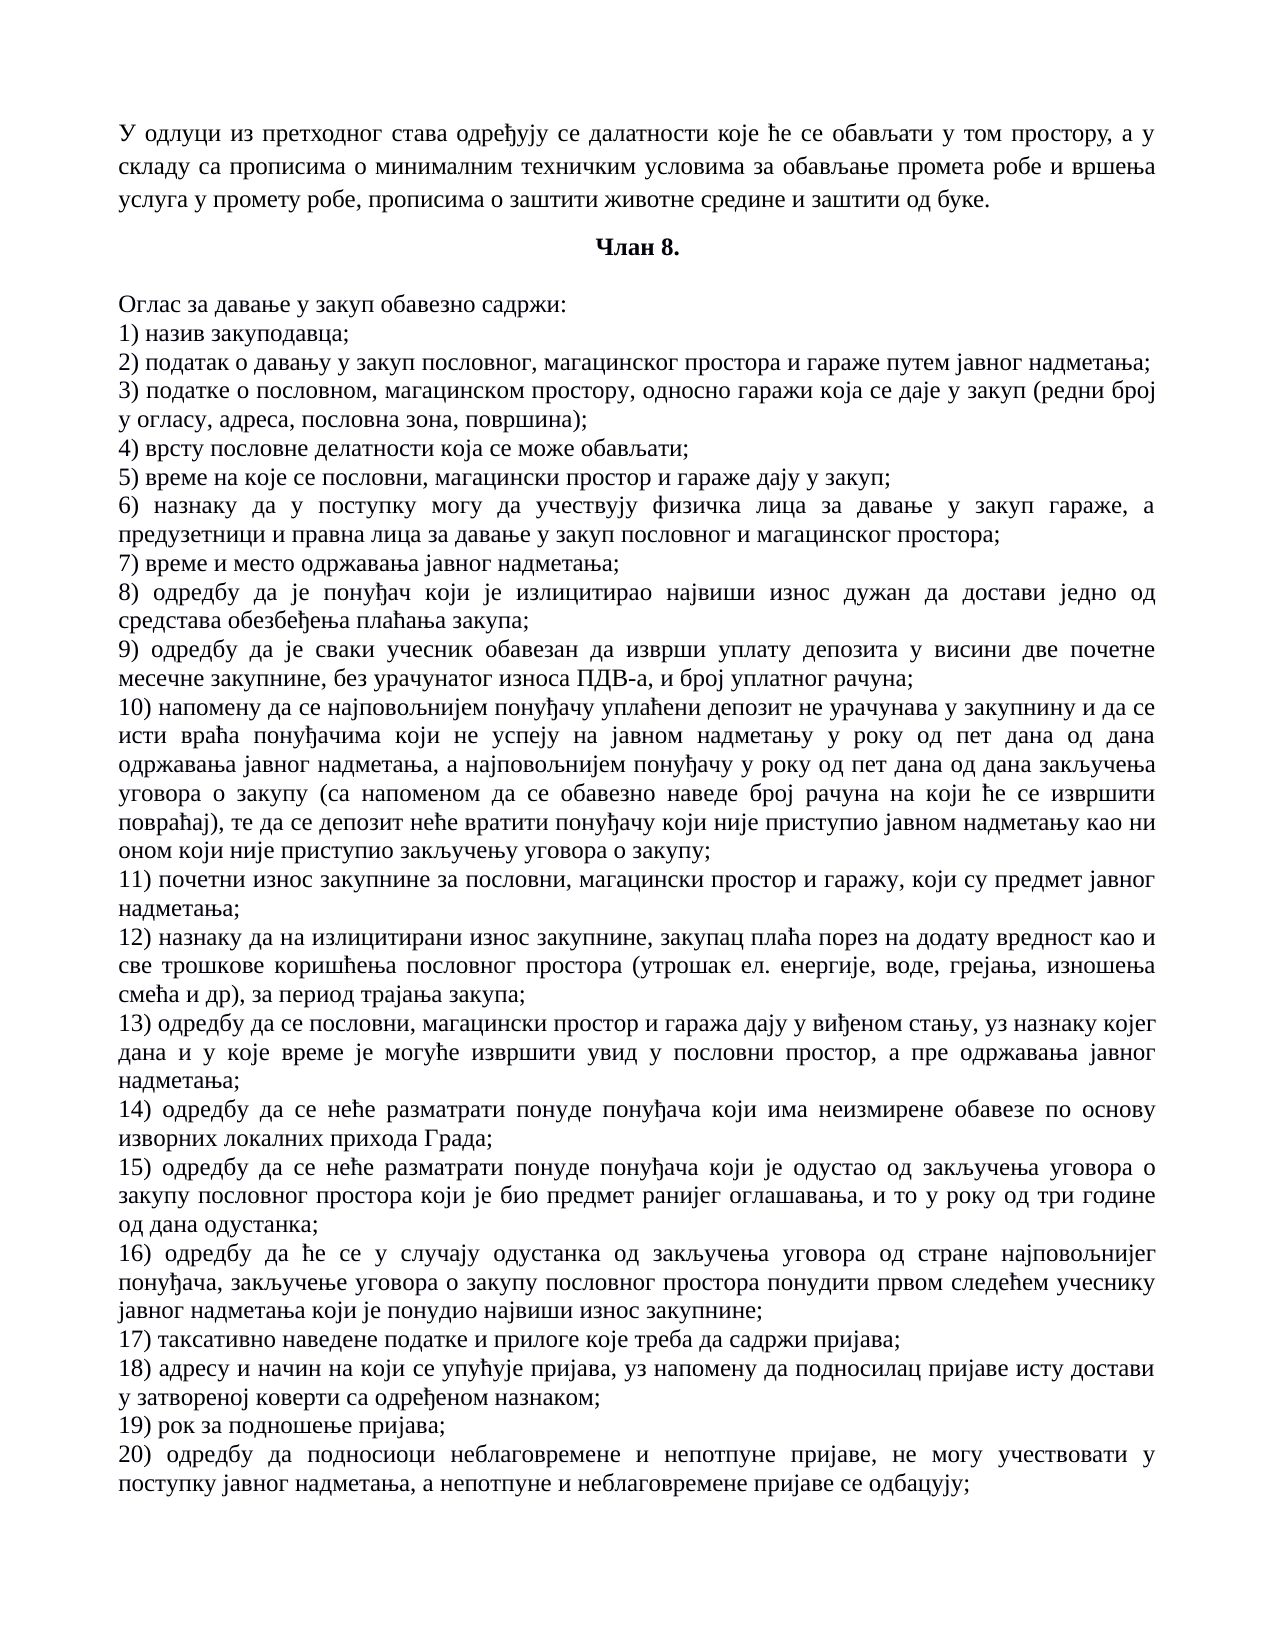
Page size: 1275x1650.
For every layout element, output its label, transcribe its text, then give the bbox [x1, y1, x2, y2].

text 8) одредбу да је понуђач који је излицитирао највиши износ дужан да достави једно од средстава обезбеђења плаћања закупа; [118, 577, 1157, 634]
text 5) време на које се пословни, магацински простор и гараже дају у закуп; [118, 462, 1157, 491]
text 15) одредбу да се неће разматрати понуде понуђача који је одустао од закључења уговора о закупу пословног простора који је био предмет ранијег оглашавања, и то у року од три године од дана одустанка; [118, 1152, 1157, 1238]
text Члан 8. [118, 232, 1157, 261]
text 9) одредбу да је сваки учесник обавезан да изврши уплату депозита у висини две почетне месечне закупнине, без урачунатог износа ПДВ-а, и број уплатног рачуна; [118, 634, 1157, 692]
text 1) назив закуподавца; [118, 318, 1157, 347]
text 3) податке о пословном, магацинском простору, односно гаражи која се даје у закуп (редни број у огласу, адреса, пословна зона, површина); [118, 376, 1157, 433]
text 4) врсту пословне делатности која се може обављати; [118, 433, 1157, 462]
text 11) почетни износ закупнине за пословни, магацински простор и гаражу, који су предмет јавног надметања; [118, 864, 1157, 922]
text 13) одредбу да се пословни, магацински простор и гаража дају у виђеном стању, уз назнаку којег дана и у које време је могуће извршити увид у пословни простор, а пре одржавања јавног надметања; [118, 1008, 1157, 1094]
text 16) одредбу да ће се у случају одустанка од закључења уговора од стране најповољнијег понуђача, закључење уговора о закупу пословног простора понудити првом следећем учеснику јавног надметања који је понудио највиши износ закупнине; [118, 1238, 1157, 1324]
text У одлуци из претходног става одређују се далатности које ће се обављати у том простору, а у складу са прописима о минималним техничким условима за обављање промета робе и вршења услуга у промету робе, прописима о заштити животне средине и заштити од буке. [118, 118, 1157, 213]
text Оглас за давање у закуп обавезно садржи: [118, 289, 1157, 318]
text 19) рок за подношење пријава; [118, 1411, 1157, 1439]
text 2) податак о давању у закуп пословног, магацинског простора и гараже путем јавног надметања; [118, 347, 1157, 376]
text 20) одредбу да подносиоци неблаговремене и непотпуне пријаве, не могу учествовати у поступку јавног надметања, а непотпуне и неблаговремене пријаве се одбацују; [118, 1439, 1157, 1497]
text 10) напомену да се најповољнијем понуђачу уплаћени депозит не урачунава у закупнину и да се исти враћа понуђачима који не успеју на јавном надметању у року од пет дана од дана одржавања јавног надметања, а најповољнијем понуђачу у року од пет дана од дана закључења уговора о закупу (са напоменом да се обавезно наведе број рачуна на који ће се извршити повраћај), те да се депозит неће вратити понуђачу који није приступио јавном надметању као ни оном који није приступио закључењу уговора о закупу; [118, 692, 1157, 864]
text 7) време и место одржавања јавног надметања; [118, 548, 1157, 577]
text 17) таксативно наведене податке и прилоге које треба да садржи пријава; [118, 1324, 1157, 1353]
text 6) назнаку да у поступку могу да учествују физичка лица за давање у закуп гараже, а предузетници и правна лица за давање у закуп пословног и магацинског простора; [118, 491, 1157, 548]
text 12) назнаку да на излицитирани износ закупнине, закупац плаћа порез на додату вредност као и све трошкове коришћења пословног простора (утрошак ел. енергије, воде, грејања, изношења смећа и др), за период трајања закупа; [118, 922, 1157, 1008]
text 18) адресу и начин на који се упућује пријава, уз напомену да подносилац пријаве исту достави у затвореној коверти са одређеном назнаком; [118, 1353, 1157, 1411]
text 14) одредбу да се неће разматрати понуде понуђача који има неизмирене обавезе по основу изворних локалних прихода Града; [118, 1094, 1157, 1152]
